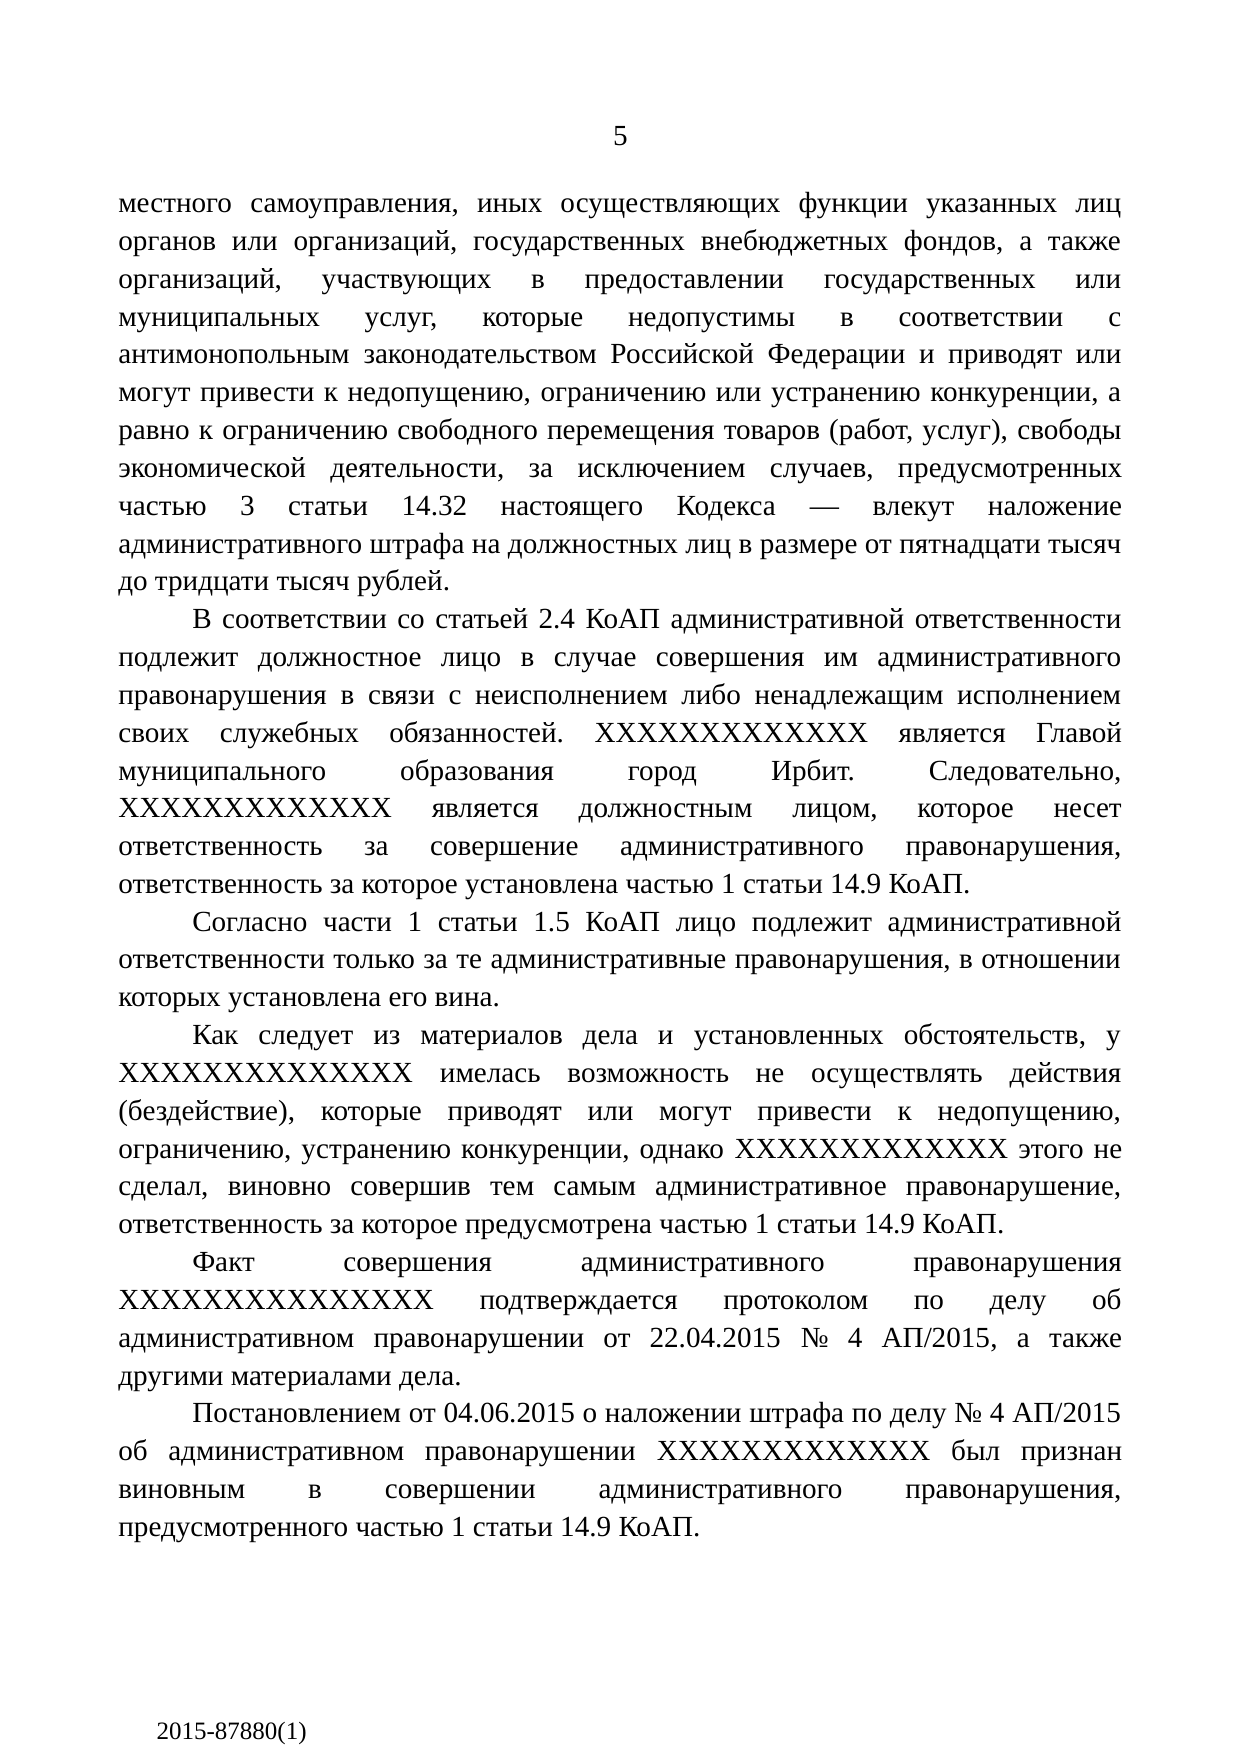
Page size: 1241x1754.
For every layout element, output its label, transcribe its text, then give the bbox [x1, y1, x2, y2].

text Согласно части 1 статьи 1.5 КоАП лицо подлежит административной ответственности только за те административные правонарушения, в отношении которых установлена его вина. [118, 899, 1122, 1013]
text В соответствии со статьей 2.4 КоАП административной ответственности подлежит должностное лицо в случае совершения им административного правонарушения в связи с неисполнением либо ненадлежащим исполнением своих служебных обязанностей. XXXXXXXXXXXXX является Главой муниципального образования город Ирбит. Следовательно, XXXXXXXXXXXXX является должностным лицом, которое несет ответственность за совершение административного правонарушения, ответственность за которое установлена частью 1 статьи 14.9 КоАП. [118, 597, 1122, 899]
text местного самоуправления, иных осуществляющих функции указанных лиц органов или организаций, государственных внебюджетных фондов, а также организаций, участвующих в предоставлении государственных или муниципальных услуг, которые недопустимы в соответствии с антимонопольным законодательством Российской Федерации и приводят или могут привести к недопущению, ограничению или устранению конкуренции, а равно к ограничению свободного перемещения товаров (работ, услуг), свободы экономической деятельности, за исключением случаев, предусмотренных частью 3 статьи 14.32 настоящего Кодекса — влекут наложение административного штрафа на должностных лиц в размере от пятнадцати тысяч до тридцати тысяч рублей. [118, 181, 1122, 597]
text Факт совершения административного правонарушения XXXXXXXXXXXXXXX подтверждается протоколом по делу об административном правонарушении от 22.04.2015 № 4 АП/2015, а также другими материалами дела. [118, 1240, 1122, 1391]
text Постановлением от 04.06.2015 о наложении штрафа по делу № 4 АП/2015 об административном правонарушении XXXXXXXXXXXXX был признан виновным в совершении административного правонарушения, предусмотренного частью 1 статьи 14.9 КоАП. [118, 1391, 1122, 1542]
text Как следует из материалов дела и установленных обстоятельств, у XXXXXXXXXXXXXX имелась возможность не осуществлять действия (бездействие), которые приводят или могут привести к недопущению, ограничению, устранению конкуренции, однако XXXXXXXXXXXXX этого не сделал, виновно совершив тем самым административное правонарушение, ответственность за которое предусмотрена частью 1 статьи 14.9 КоАП. [118, 1013, 1122, 1240]
